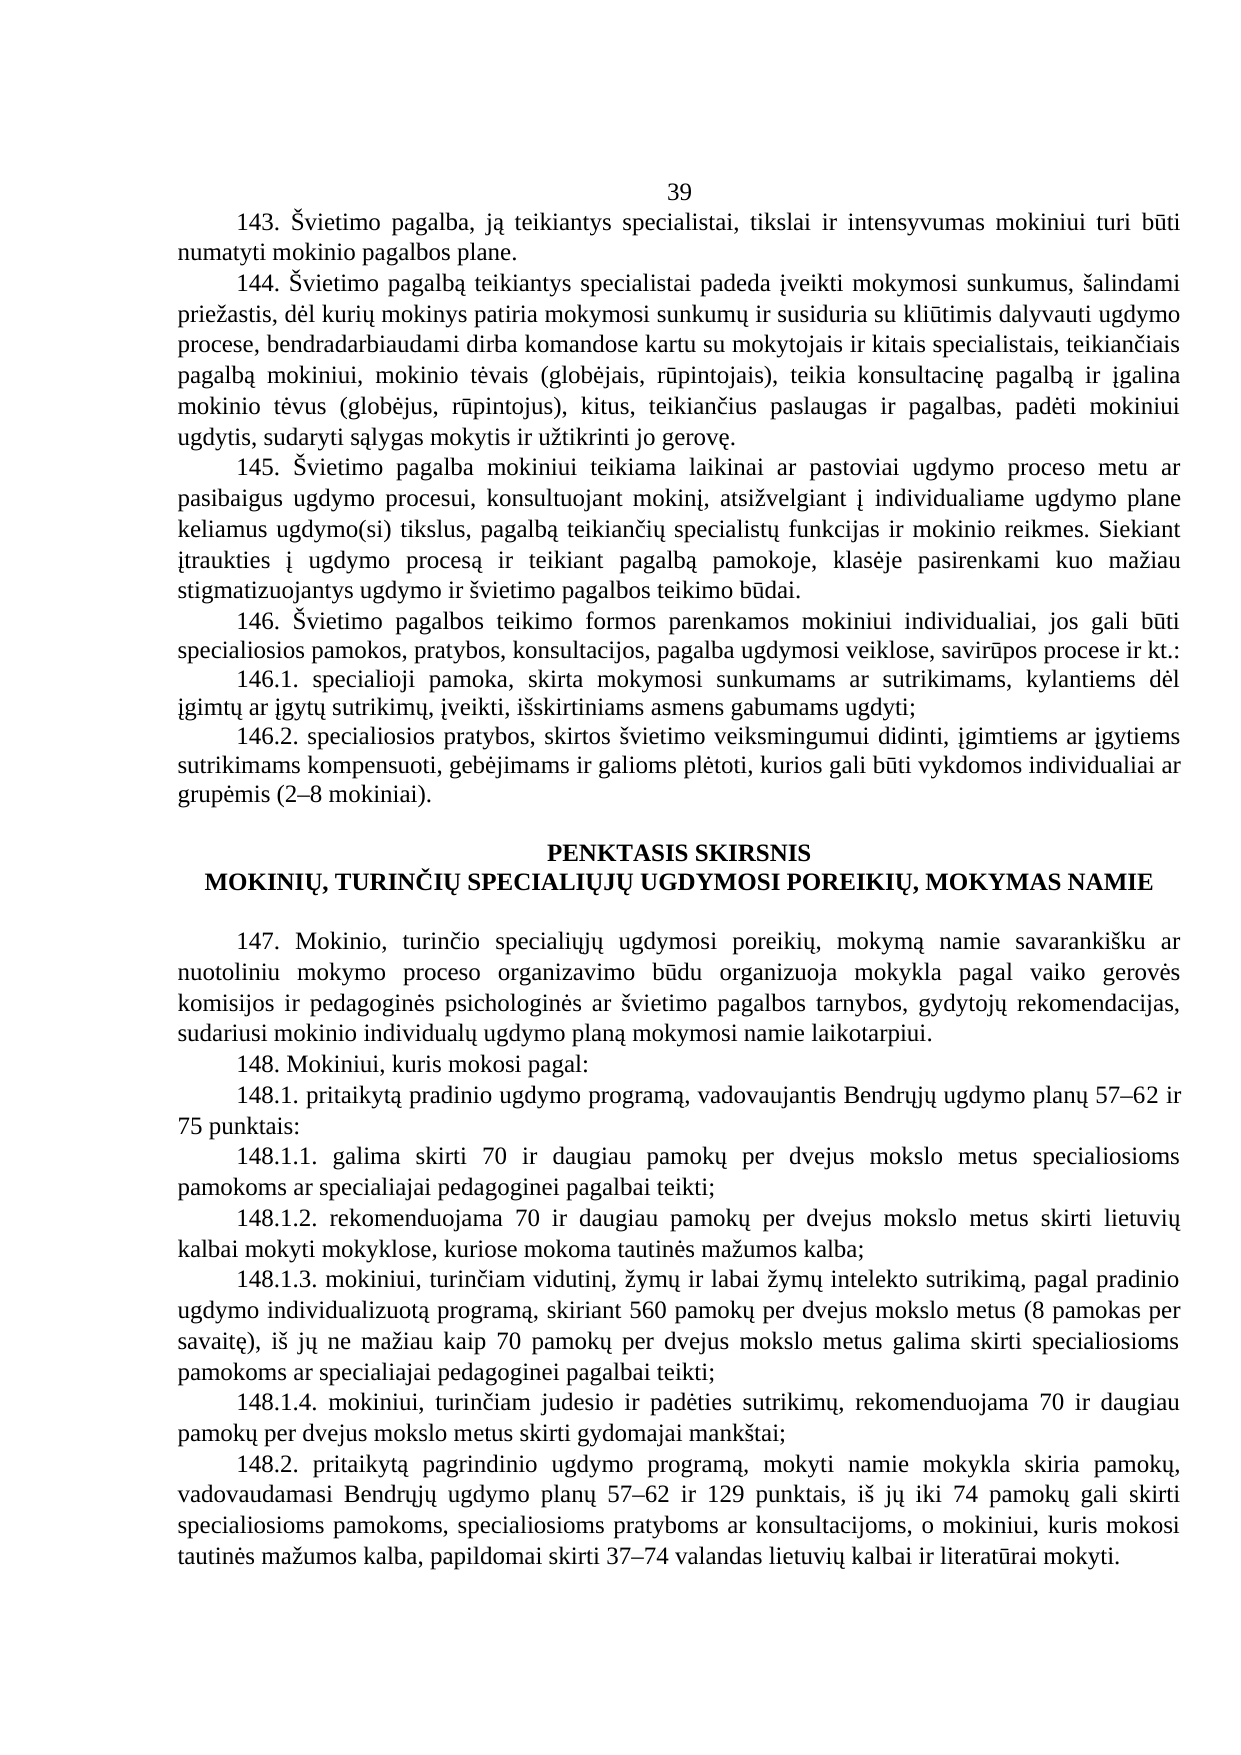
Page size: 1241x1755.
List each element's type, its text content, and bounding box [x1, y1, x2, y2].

text 148.1.4. mokiniui, turinčiam judesio ir padėties sutrikimų, rekomenduojama 70 ir daugiau pamokų per dvejus mokslo metus skirti gydomajai mankštai; [177, 1387, 1181, 1447]
text 146. Švietimo pagalbos teikimo formos parenkamos mokiniui individualiai, jos gali būti specialiosios pamokos, pratybos, konsultacijos, pagalba ugdymosi veiklose, savirūpos procese ir kt.: [177, 606, 1181, 664]
text 148.1. pritaikytą pradinio ugdymo programą, vadovaujantis Bendrųjų ugdymo planų 57–62 ir 75 punktais: [177, 1080, 1181, 1139]
text 146.2. specialiosios pratybos, skirtos švietimo veiksmingumui didinti, įgimtiems ar įgytiems sutrikimams kompensuoti, gebėjimams ir galioms plėtoti, kurios gali būti vykdomos individualiai ar grupėmis (2–8 mokiniai). [177, 721, 1181, 807]
text 148.1.3. mokiniui, turinčiam vidutinį, žymų ir labai žymų intelekto sutrikimą, pagal pradinio ugdymo individualizuotą programą, skiriant 560 pamokų per dvejus mokslo metus (8 pamokas per savaitę), iš jų ne mažiau kaip 70 pamokų per dvejus mokslo metus galima skirti specialiosioms pamokoms ar specialiajai pedagoginei pagalbai teikti; [177, 1264, 1181, 1385]
text 148.1.1. galima skirti 70 ir daugiau pamokų per dvejus mokslo metus specialiosioms pamokoms ar specialiajai pedagoginei pagalbai teikti; [177, 1141, 1181, 1201]
text 146.1. specialioji pamoka, skirta mokymosi sunkumams ar sutrikimams, kylantiems dėl įgimtų ar įgytų sutrikimų, įveikti, išskirtiniams asmens gabumams ugdyti; [177, 664, 1181, 721]
text 148. Mokiniui, kuris mokosi pagal: [177, 1049, 1181, 1078]
text 148.1.2. rekomenduojama 70 ir daugiau pamokų per dvejus mokslo metus skirti lietuvių kalbai mokyti mokyklose, kuriose mokoma tautinės mažumos kalba; [177, 1203, 1181, 1262]
text PENKTASIS SKIRSNIS [177, 838, 1181, 867]
text MOKINIŲ, TURINČIŲ SPECIALIŲJŲ UGDYMOSI POREIKIŲ, MOKYMAS NAMIE [177, 867, 1181, 896]
text 144. Švietimo pagalbą teikiantys specialistai padeda įveikti mokymosi sunkumus, šalindami priežastis, dėl kurių mokinys patiria mokymosi sunkumų ir susiduria su kliūtimis dalyvauti ugdymo procese, bendradarbiaudami dirba komandose kartu su mokytojais ir kitais specialistais, teikiančiais pagalbą mokiniui, mokinio tėvais (globėjais, rūpintojais), teikia konsultacinę pagalbą ir įgalina mokinio tėvus (globėjus, rūpintojus), kitus, teikiančius paslaugas ir pagalbas, padėti mokiniui ugdytis, sudaryti sąlygas mokytis ir užtikrinti jo gerovę. [177, 268, 1181, 451]
text 145. Švietimo pagalba mokiniui teikiama laikinai ar pastoviai ugdymo proceso metu ar pasibaigus ugdymo procesui, konsultuojant mokinį, atsižvelgiant į individualiame ugdymo plane keliamus ugdymo(si) tikslus, pagalbą teikiančių specialistų funkcijas ir mokinio reikmes. Siekiant įtraukties į ugdymo procesą ir teikiant pagalbą pamokoje, klasėje pasirenkami kuo mažiau stigmatizuojantys ugdymo ir švietimo pagalbos teikimo būdai. [177, 452, 1181, 604]
text 147. Mokinio, turinčio specialiųjų ugdymosi poreikių, mokymą namie savarankišku ar nuotoliniu mokymo proceso organizavimo būdu organizuoja mokykla pagal vaiko gerovės komisijos ir pedagoginės psichologinės ar švietimo pagalbos tarnybos, gydytojų rekomendacijas, sudariusi mokinio individualų ugdymo planą mokymosi namie laikotarpiui. [177, 926, 1181, 1047]
text 148.2. pritaikytą pagrindinio ugdymo programą, mokyti namie mokykla skiria pamokų, vadovaudamasi Bendrųjų ugdymo planų 57–62 ir 129 punktais, iš jų iki 74 pamokų gali skirti specialiosioms pamokoms, specialiosioms pratyboms ar konsultacijoms, o mokiniui, kuris mokosi tautinės mažumos kalba, papildomai skirti 37–74 valandas lietuvių kalbai ir literatūrai mokyti. [177, 1449, 1181, 1570]
text 143. Švietimo pagalba, ją teikiantys specialistai, tikslai ir intensyvumas mokiniui turi būti numatyti mokinio pagalbos plane. [177, 207, 1181, 266]
